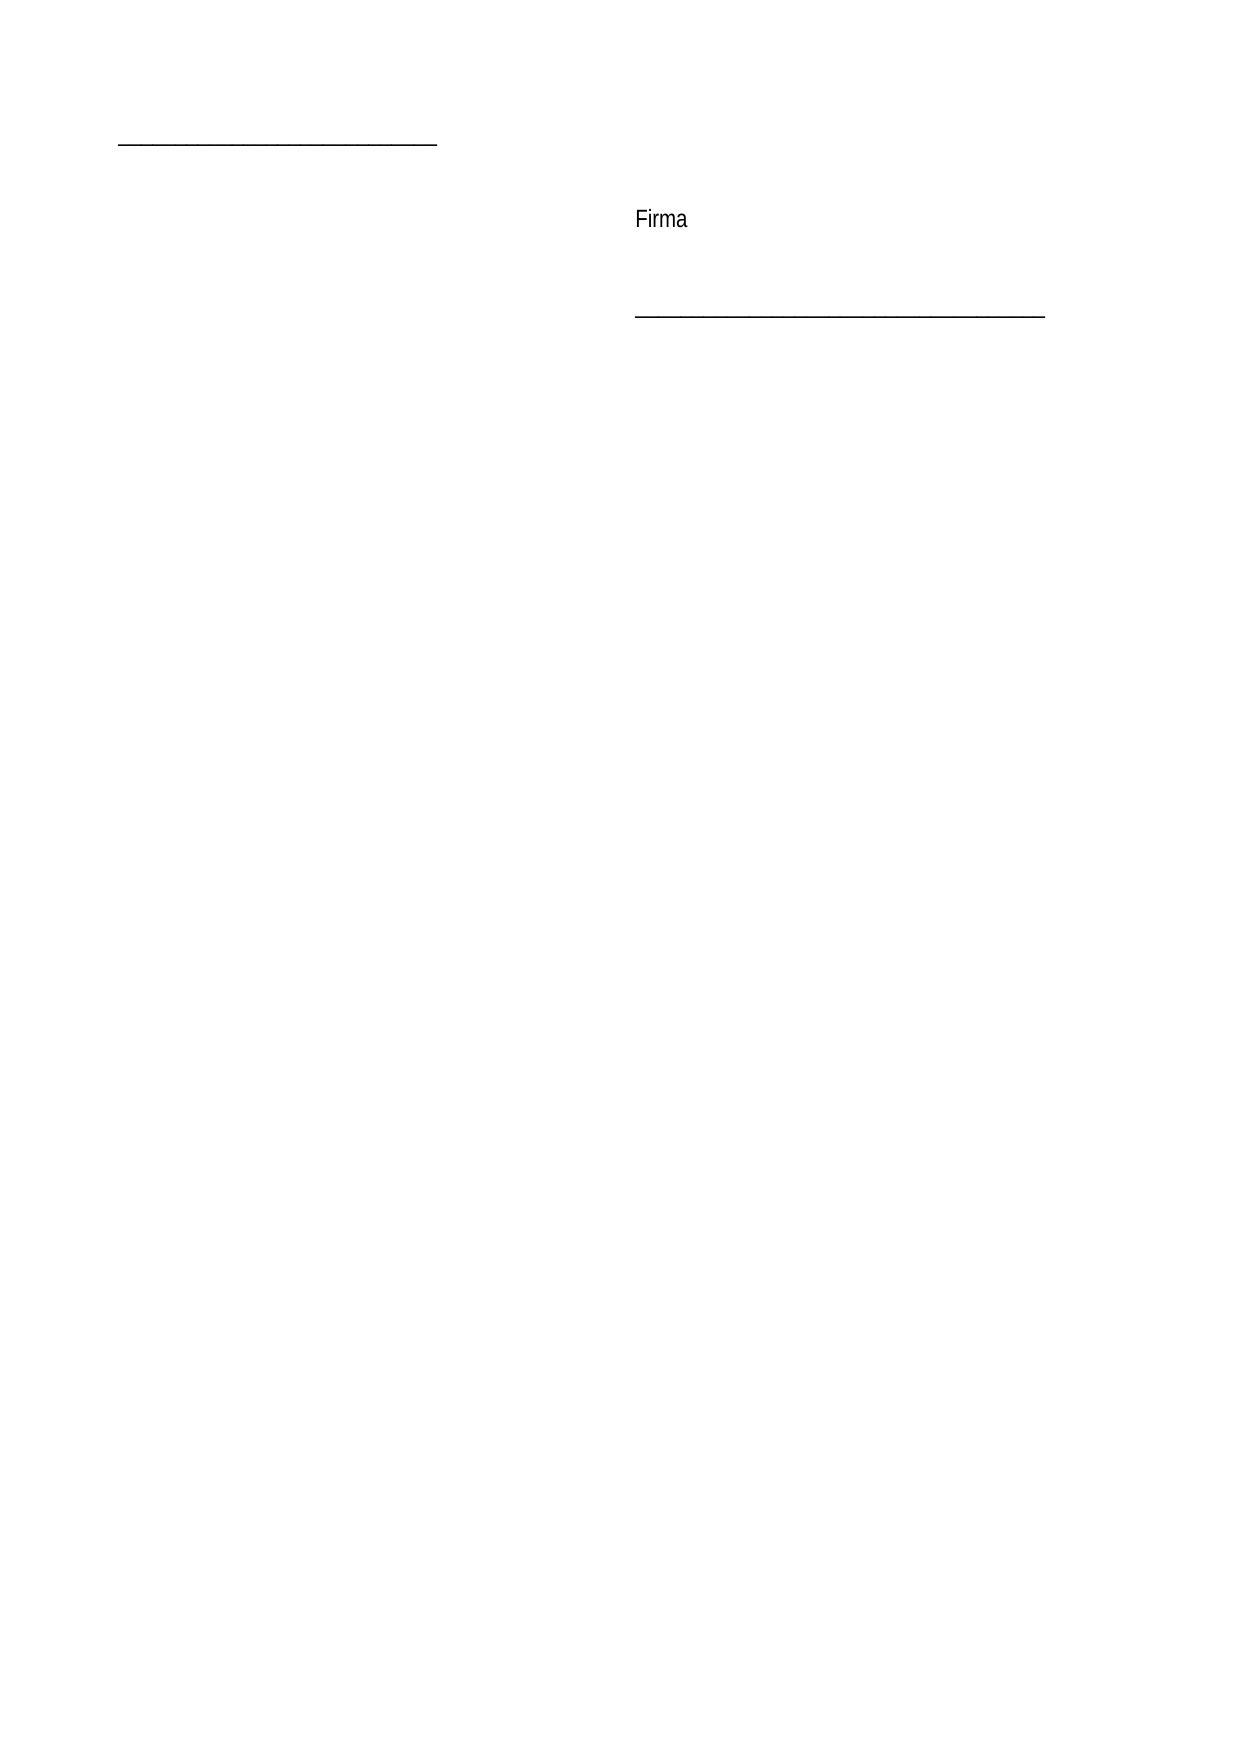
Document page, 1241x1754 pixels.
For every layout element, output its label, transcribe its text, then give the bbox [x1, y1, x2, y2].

text ____________________________________ [118, 290, 1122, 318]
text Firma [118, 204, 1122, 233]
text ____________________________ [118, 118, 1122, 147]
